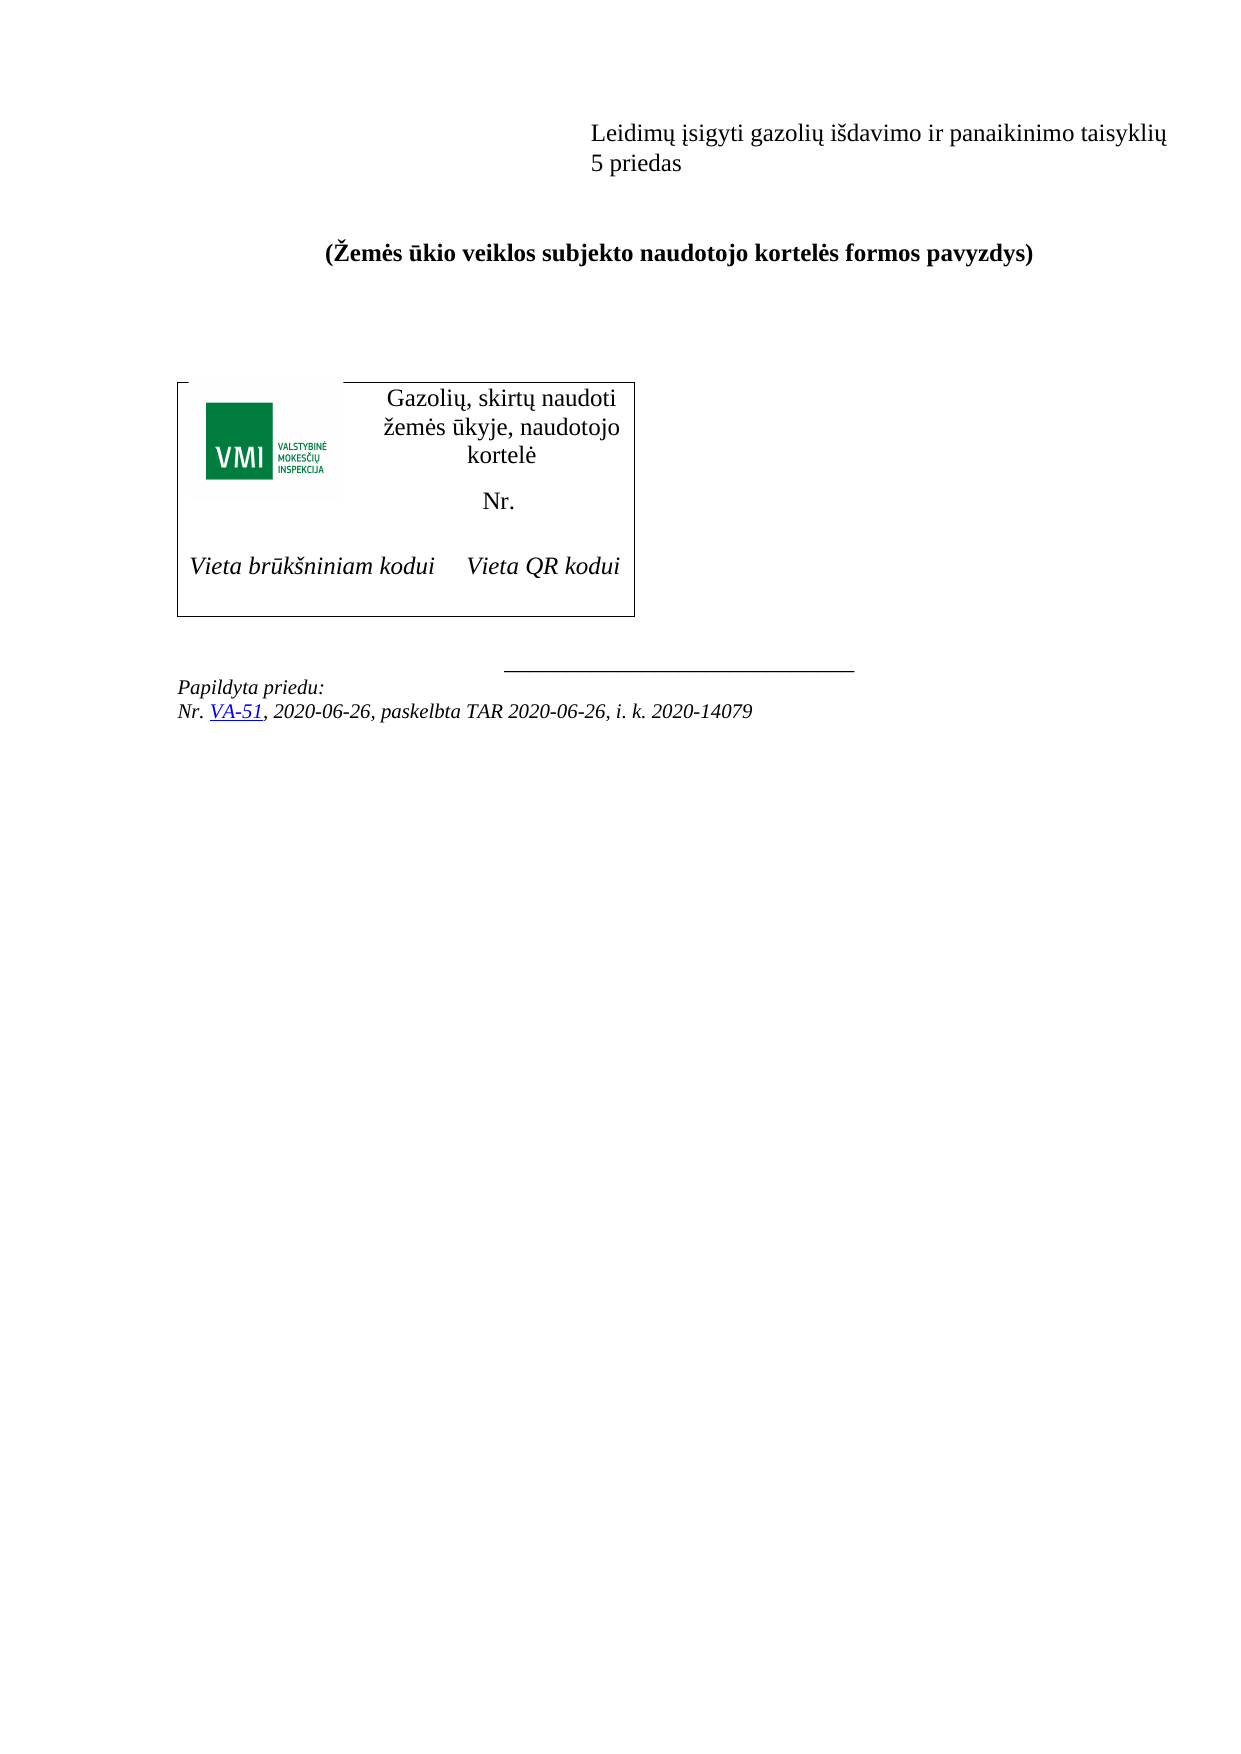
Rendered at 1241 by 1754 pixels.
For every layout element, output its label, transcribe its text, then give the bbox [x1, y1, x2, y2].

text 5 priedas [591, 148, 1181, 177]
table_cell Vieta brūkšniniam kodui Vieta QR kodui [178, 515, 634, 616]
text (Žemės ūkio veiklos subjekto naudotojo kortelės formos pavyzdys) [177, 238, 1181, 267]
table_header [178, 383, 369, 515]
table_header Gazolių, skirtų naudoti žemės ūkyje, naudotojo kortelė Nr. [369, 383, 634, 515]
text Leidimų įsigyti gazolių išdavimo ir panaikinimo taisyklių [591, 118, 1181, 147]
text ____________________________ [177, 646, 1181, 675]
text Nr. VA-51, 2020-06-26, paskelbta TAR 2020-06-26, i. k. 2020-14079 [177, 699, 1181, 723]
text Papildyta priedu: [177, 675, 1181, 699]
